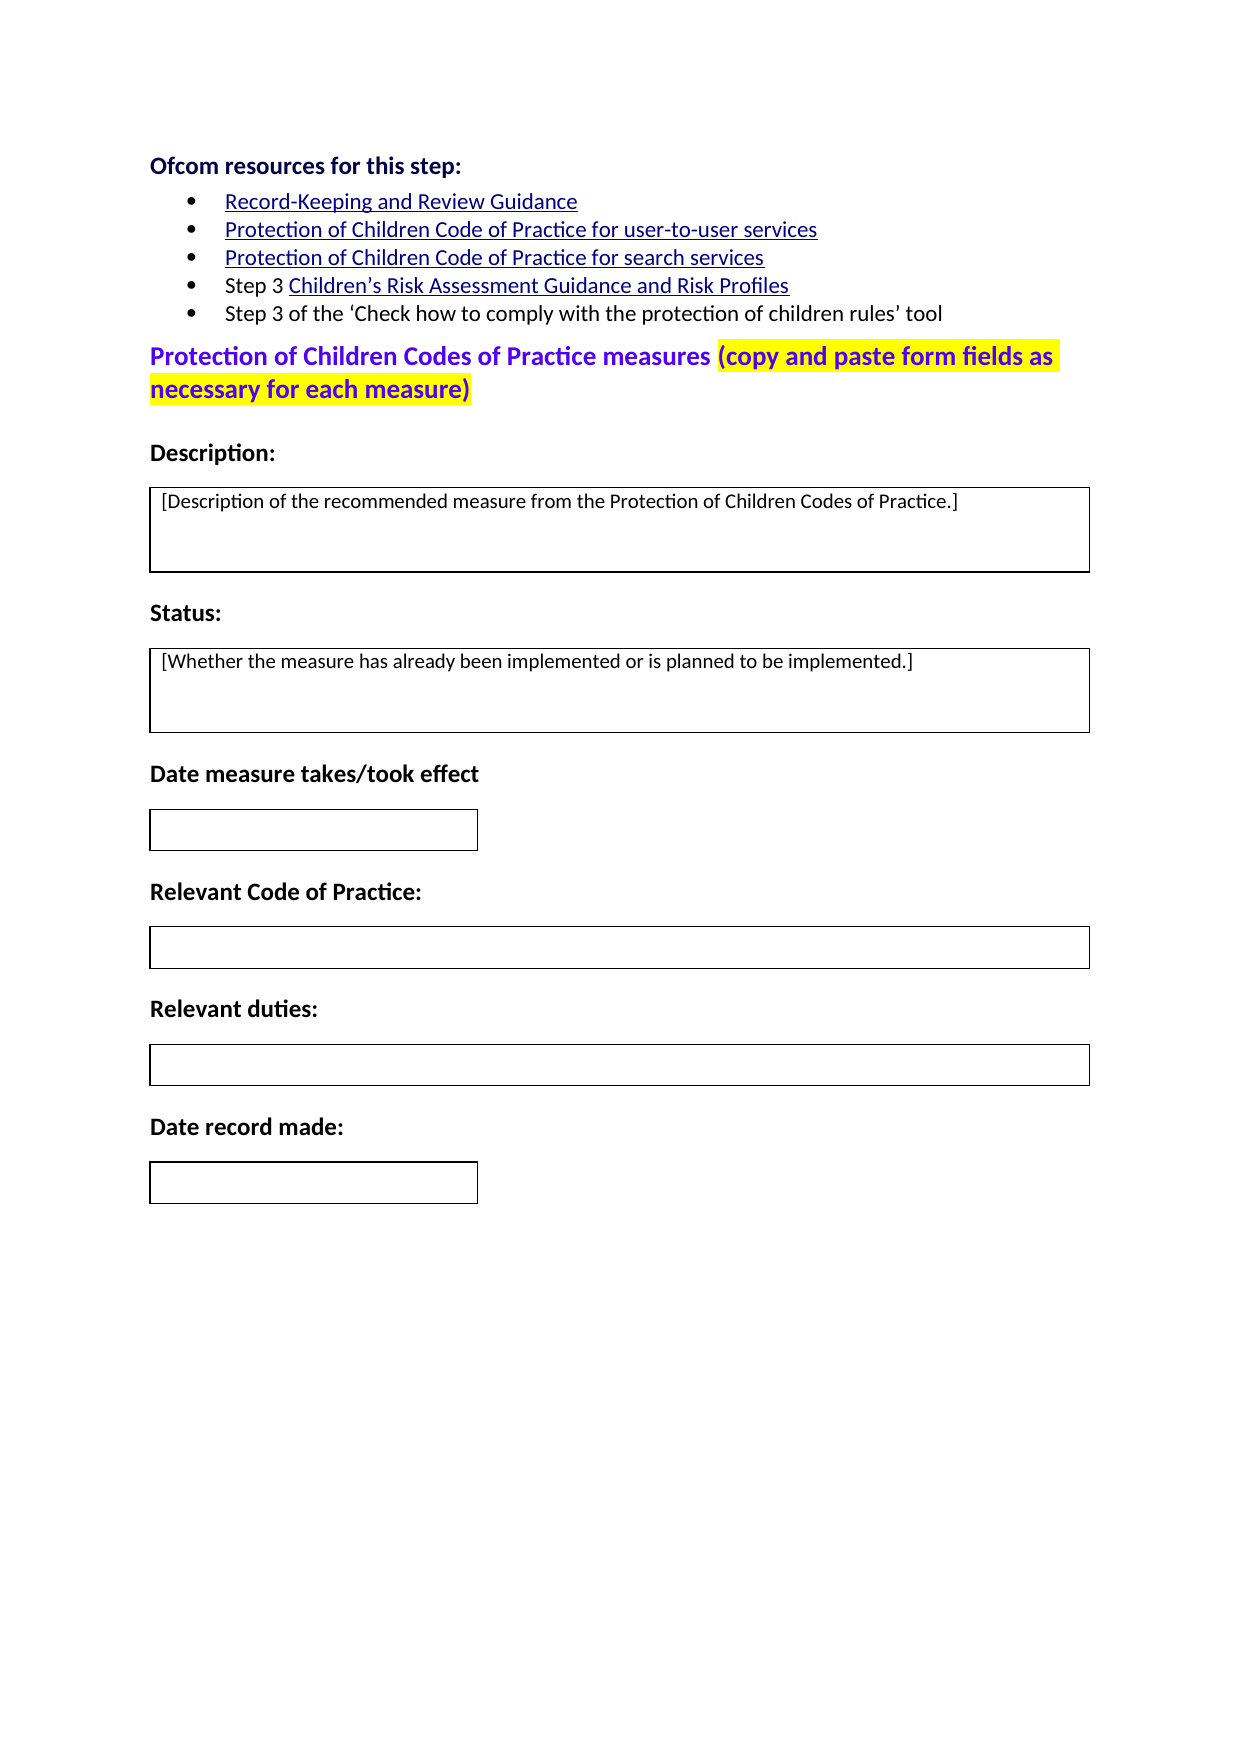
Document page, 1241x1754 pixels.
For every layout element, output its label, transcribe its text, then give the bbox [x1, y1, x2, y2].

table_header [Description of the recommended measure from the Protection of Children Codes of Practice.] [151, 488, 1089, 571]
text Status: [150, 597, 1090, 628]
table_header [Whether the measure has already been implemented or is planned to be implemented.] [151, 649, 1089, 732]
table_header [151, 810, 477, 850]
table_header [151, 1163, 477, 1203]
text Date measure takes/took effect [150, 758, 1090, 789]
subtitle Protection of Children Codes of Practice measures (copy and paste form fields as necessary for each measure) [150, 339, 1090, 405]
table_header [151, 927, 1089, 967]
text Date record made: [150, 1111, 1090, 1142]
list Record-Keeping and Review Guidance [187, 187, 1090, 215]
text Description: [150, 437, 1090, 467]
text Relevant Code of Practice: [150, 876, 1090, 906]
text Relevant duties: [150, 993, 1090, 1024]
list Protection of Children Code of Practice for search services [187, 243, 1090, 271]
list Step 3 Children’s Risk Assessment Guidance and Risk Profiles [187, 271, 1090, 299]
list Step 3 of the ‘Check how to comply with the protection of children rules’ tool [187, 299, 1090, 327]
subtitle Ofcom resources for this step: [150, 150, 1090, 181]
list Protection of Children Code of Practice for user-to-user services [187, 215, 1090, 243]
table_header [151, 1045, 1089, 1085]
